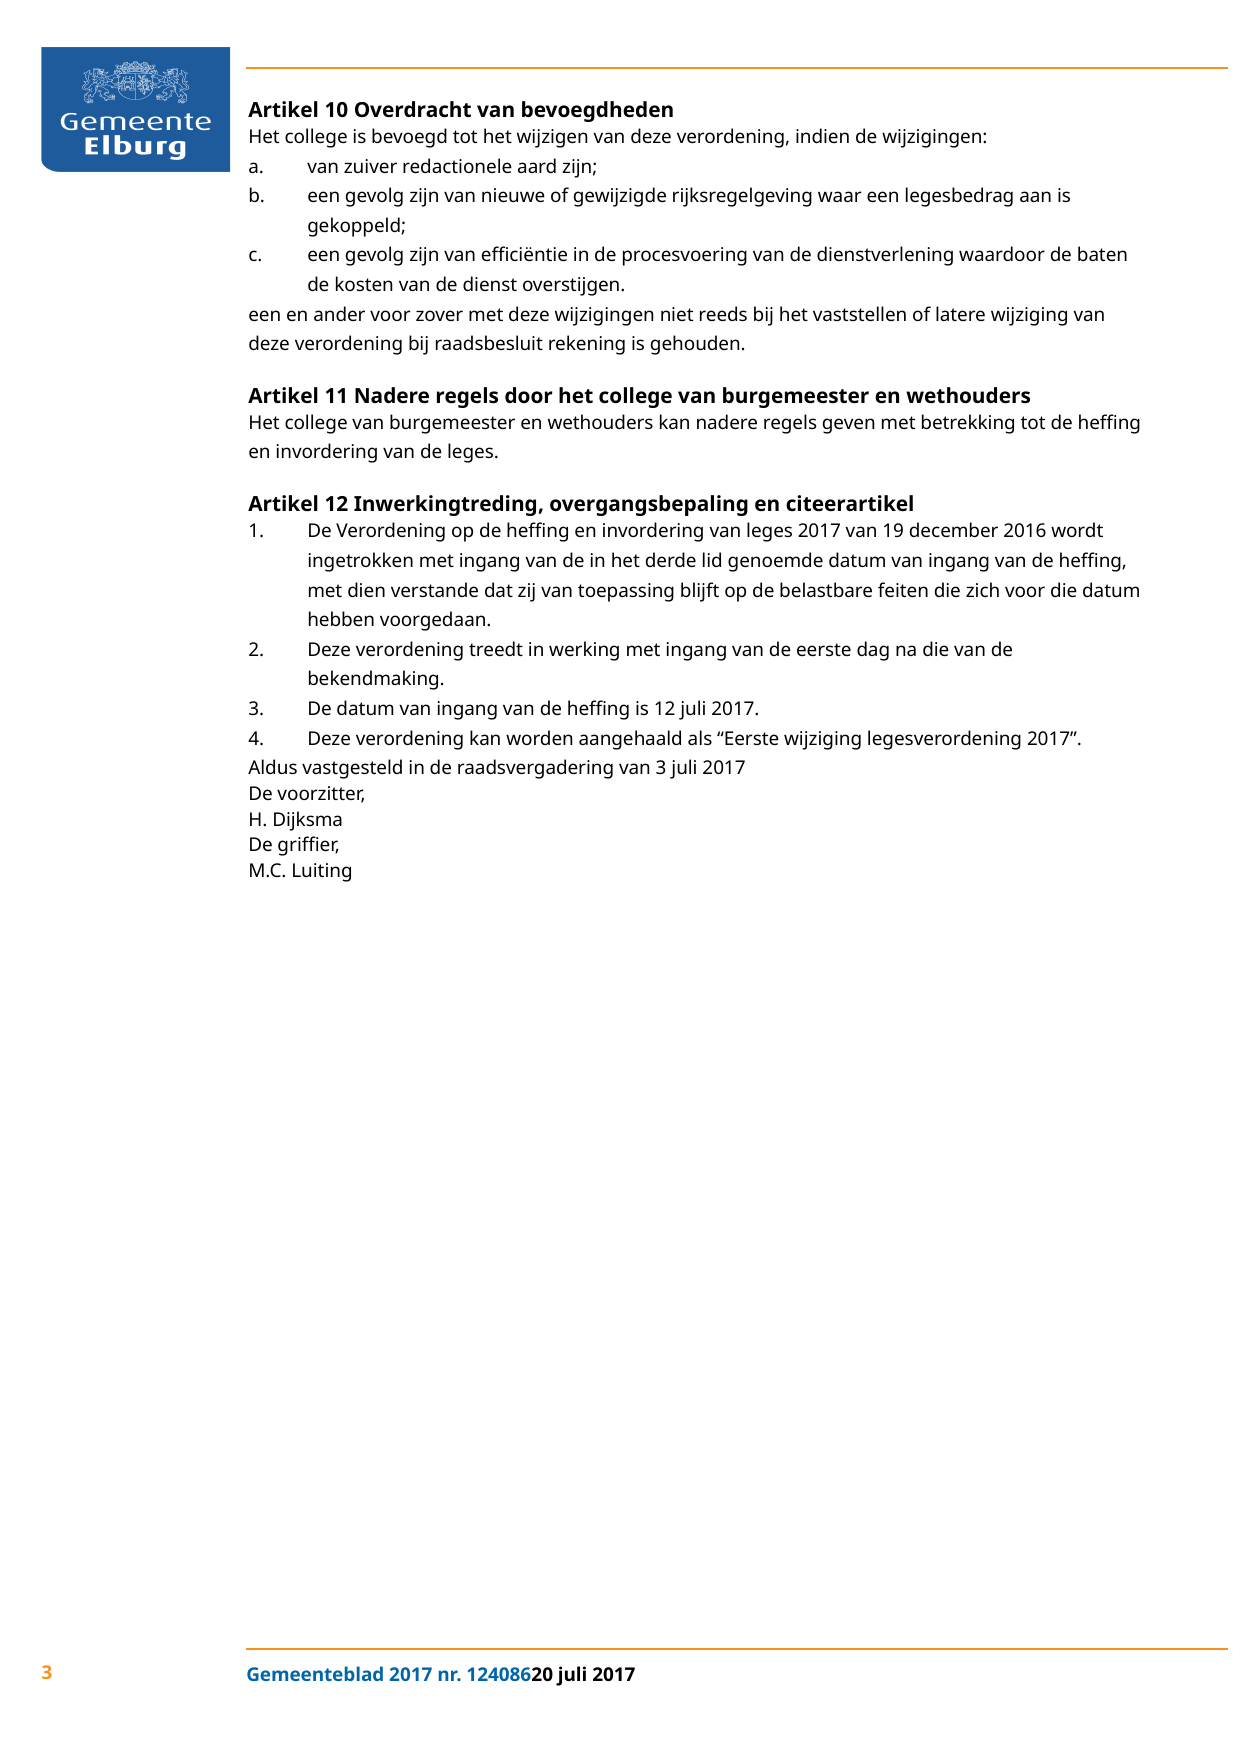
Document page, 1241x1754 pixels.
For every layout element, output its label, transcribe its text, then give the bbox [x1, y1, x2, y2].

text De voorzitter, [248, 780, 1152, 806]
text Aldus vastgesteld in de raadsvergadering van 3 juli 2017 [248, 754, 1152, 780]
picture [41, 47, 231, 172]
text De griffier, [248, 831, 1152, 857]
text Artikel 10 Overdracht van bevoegdheden [248, 95, 1152, 123]
list Deze verordening treedt in werking met ingang van de eerste dag na die van de bekendmaking. [248, 636, 1152, 691]
text Artikel 12 Inwerkingtreding, overgangsbepaling en citeerartikel [248, 489, 1152, 518]
text M.C. Luiting [248, 857, 1152, 883]
text Artikel 11 Nadere regels door het college van burgemeester en wethouders [248, 381, 1152, 409]
list van zuiver redactionele aard zijn; [248, 153, 1152, 178]
text H. Dijksma [248, 806, 1152, 831]
list Deze verordening kan worden aangehaald als “Eerste wijziging legesverordening 2017”. [248, 725, 1152, 750]
list De Verordening op de heffing en invordering van leges 2017 van 19 december 2016 wordt ingetrokken met ingang van de in het derde lid genoemde datum van ingang van de heffing, met dien verstande dat zij van toepassing blijft op de belastbare feiten die zich voor die datum hebben voorgedaan. [248, 518, 1152, 632]
list De datum van ingang van de heffing is 12 juli 2017. [248, 695, 1152, 721]
text een en ander voor zover met deze wijzigingen niet reeds bij het vaststellen of latere wijziging van deze verordening bij raadsbesluit rekening is gehouden. [248, 301, 1152, 356]
list een gevolg zijn van nieuwe of gewijzigde rijksregelgeving waar een legesbedrag aan is gekoppeld; [248, 182, 1152, 238]
text Het college van burgemeester en wethouders kan nadere regels geven met betrekking tot de heffing en invordering van de leges. [248, 409, 1152, 464]
list een gevolg zijn van efficiëntie in de procesvoering van de dienstverlening waardoor de baten de kosten van de dienst overstijgen. [248, 242, 1152, 297]
text Het college is bevoegd tot het wijzigen van deze verordening, indien de wijzigingen: [248, 123, 1152, 149]
